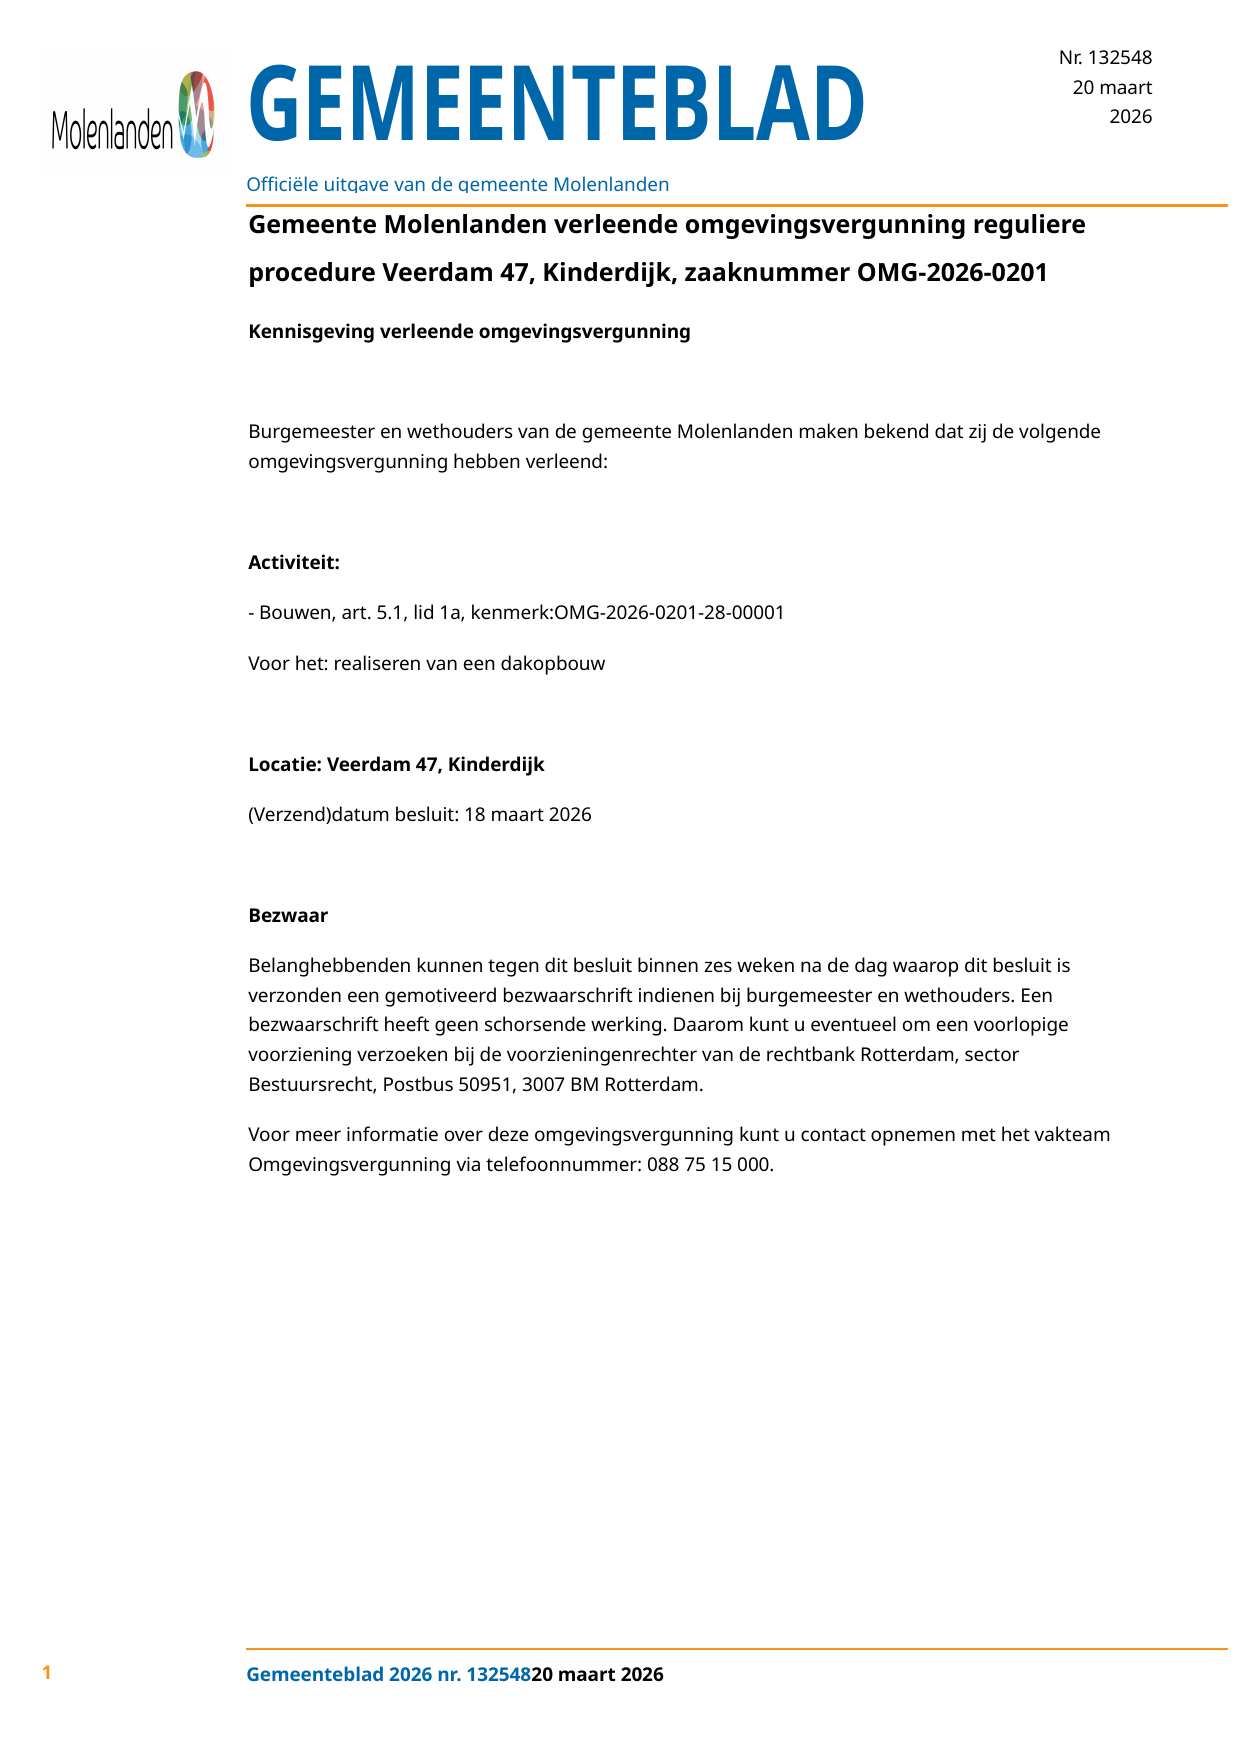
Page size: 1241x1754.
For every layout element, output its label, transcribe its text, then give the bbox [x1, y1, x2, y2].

text (Verzend)datum besluit: 18 maart 2026 [248, 801, 1152, 827]
text Activiteit: [248, 549, 1152, 575]
text Gemeente Molenlanden verleende omgevingsvergunning reguliere procedure Veerdam 47, Kinderdijk, zaaknummer OMG-2026-0201 [248, 207, 1152, 288]
text Voor meer informatie over deze omgevingsvergunning kunt u contact opnemen met het vakteam Omgevingsvergunning via telefoonnummer: 088 75 15 000. [248, 1121, 1152, 1177]
text Burgemeester en wethouders van de gemeente Molenlanden maken bekend dat zij de volgende omgevingsvergunning hebben verleend: [248, 419, 1152, 474]
text - Bouwen, art. 5.1, lid 1a, kenmerk:OMG-2026-0201-28-00001 [248, 599, 1152, 625]
text Kennisgeving verleende omgevingsvergunning [248, 318, 1152, 344]
text Belanghebbenden kunnen tegen dit besluit binnen zes weken na de dag waarop dit besluit is verzonden een gemotiveerd bezwaarschrift indienen bij burgemeester en wethouders. Een bezwaarschrift heeft geen schorsende werking. Daarom kunt u eventueel om een voorlopige voorziening verzoeken bij de voorzieningenrechter van de rechtbank Rotterdam, sector Bestuursrecht, Postbus 50951, 3007 BM Rotterdam. [248, 952, 1152, 1097]
text Voor het: realiseren van een dakopbouw [248, 650, 1152, 676]
picture [41, 47, 231, 172]
text Locatie: Veerdam 47, Kinderdijk [248, 751, 1152, 777]
text Bezwaar [248, 902, 1152, 928]
